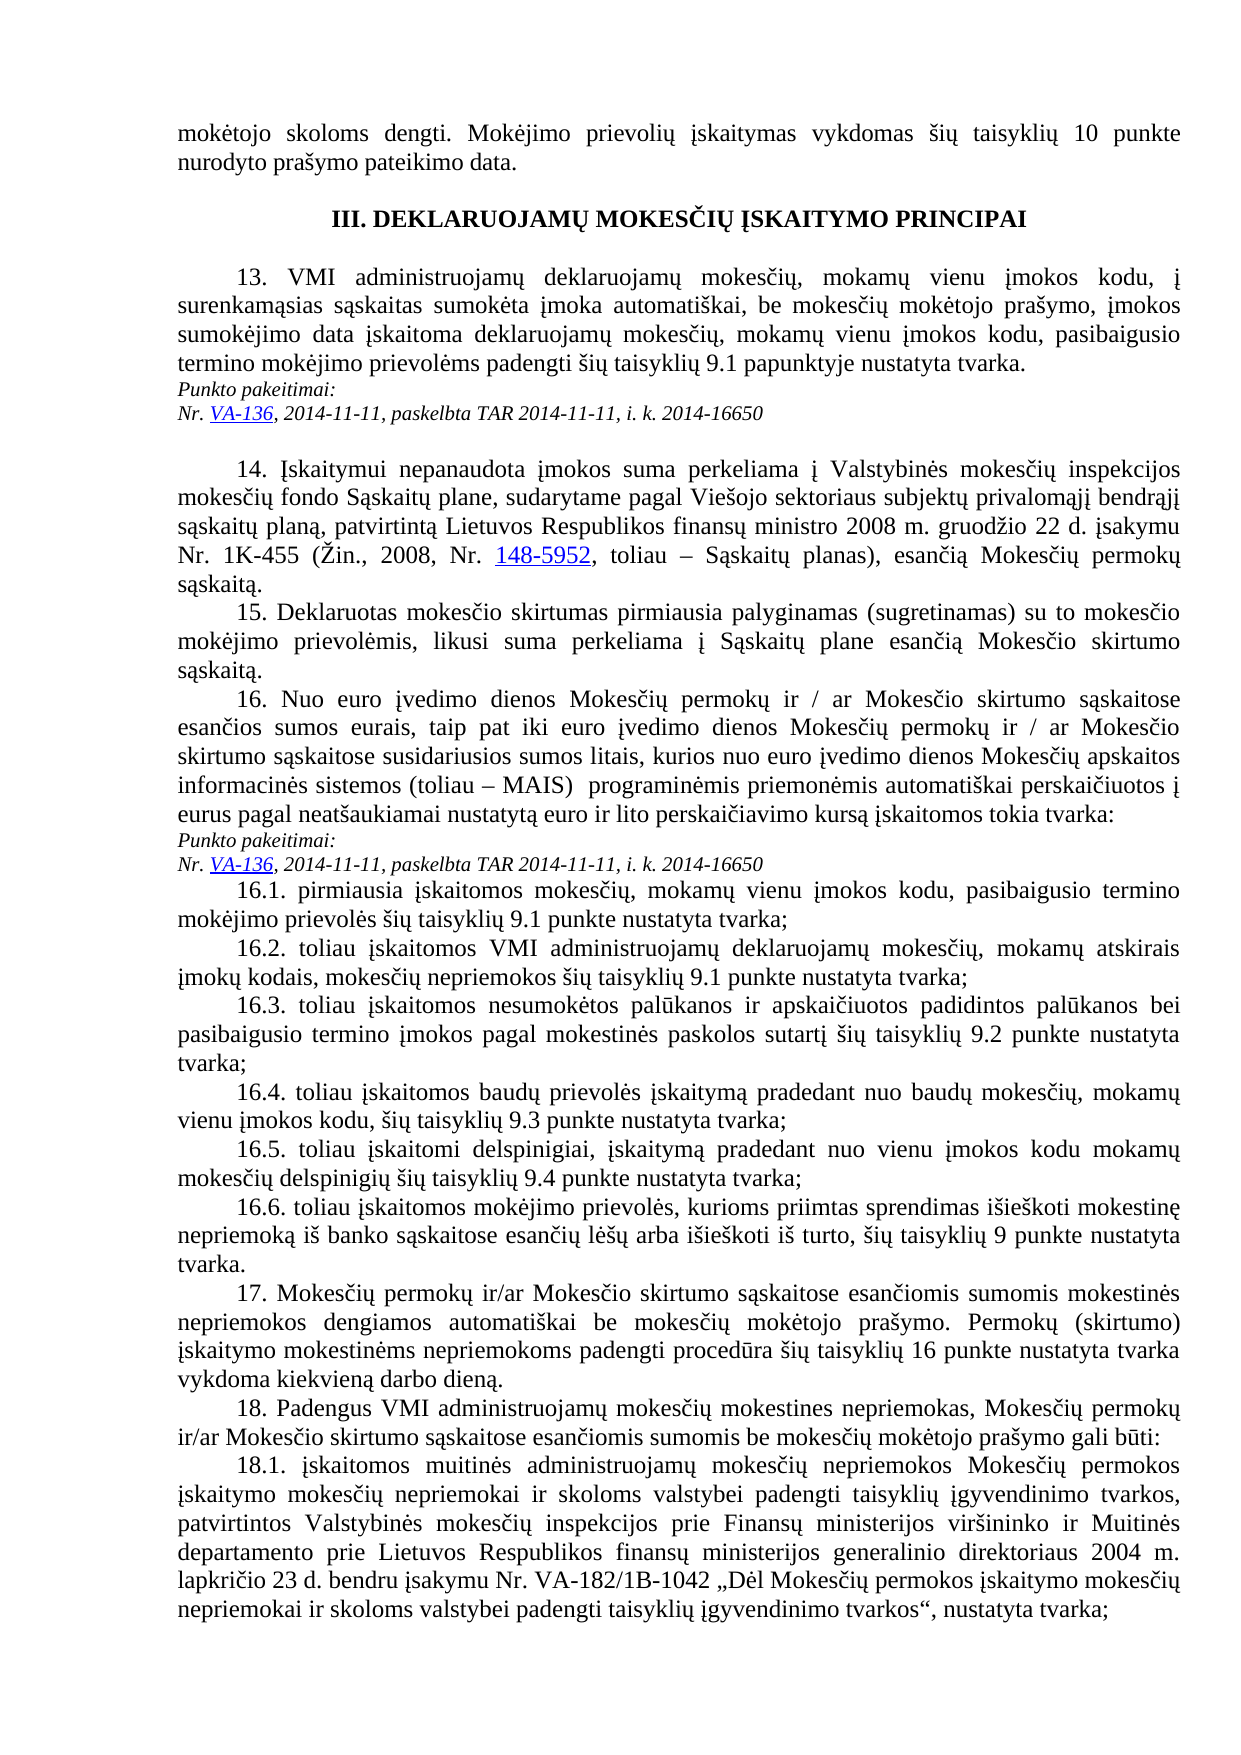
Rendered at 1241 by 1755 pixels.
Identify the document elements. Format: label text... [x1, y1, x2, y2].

text 15. Deklaruotas mokesčio skirtumas pirmiausia palyginamas (sugretinamas) su to mokesčio mokėjimo prievolėmis, likusi suma perkeliama į Sąskaitų plane esančią Mokesčio skirtumo sąskaitą. [177, 597, 1181, 684]
text mokėtojo skoloms dengti. Mokėjimo prievolių įskaitymas vykdomas šių taisyklių 10 punkte nurodyto prašymo pateikimo data. [177, 118, 1181, 176]
text 18.1. įskaitomos muitinės administruojamų mokesčių nepriemokos Mokesčių permokos įskaitymo mokesčių nepriemokai ir skoloms valstybei padengti taisyklių įgyvendinimo tvarkos, patvirtintos Valstybinės mokesčių inspekcijos prie Finansų ministerijos viršininko ir Muitinės departamento prie Lietuvos Respublikos finansų ministerijos generalinio direktoriaus 2004 m. lapkričio 23 d. bendru įsakymu Nr. VA-182/1B-1042 „Dėl Mokesčių permokos įskaitymo mokesčių nepriemokai ir skoloms valstybei padengti taisyklių įgyvendinimo tvarkos“, nustatyta tvarka; [177, 1451, 1181, 1623]
text 16. Nuo euro įvedimo dienos Mokesčių permokų ir / ar Mokesčio skirtumo sąskaitose esančios sumos eurais, taip pat iki euro įvedimo dienos Mokesčių permokų ir / ar Mokesčio skirtumo sąskaitose susidariusios sumos litais, kurios nuo euro įvedimo dienos Mokesčių apskaitos informacinės sistemos (toliau – MAIS) programinėmis priemonėmis automatiškai perskaičiuotos į eurus pagal neatšaukiamai nustatytą euro ir lito perskaičiavimo kursą įskaitomos tokia tvarka: [177, 684, 1181, 827]
text Punkto pakeitimai: [177, 377, 1181, 401]
text 13. VMI administruojamų deklaruojamų mokesčių, mokamų vienu įmokos kodu, į surenkamąsias sąskaitas sumokėta įmoka automatiškai, be mokesčių mokėtojo prašymo, įmokos sumokėjimo data įskaitoma deklaruojamų mokesčių, mokamų vienu įmokos kodu, pasibaigusio termino mokėjimo prievolėms padengti šių taisyklių 9.1 papunktyje nustatyta tvarka. [177, 262, 1181, 377]
text Punkto pakeitimai: [177, 827, 1181, 852]
text 14. Įskaitymui nepanaudota įmokos suma perkeliama į Valstybinės mokesčių inspekcijos mokesčių fondo Sąskaitų plane, sudarytame pagal Viešojo sektoriaus subjektų privalomąjį bendrąjį sąskaitų planą, patvirtintą Lietuvos Respublikos finansų ministro 2008 m. gruodžio 22 d. įsakymu Nr. 1K-455 (Žin., 2008, Nr. 148-5952, toliau – Sąskaitų planas), esančią Mokesčių permokų sąskaitą. [177, 454, 1181, 597]
text Nr. VA-136, 2014-11-11, paskelbta TAR 2014-11-11, i. k. 2014-16650 [177, 401, 1181, 425]
text 18. Padengus VMI administruojamų mokesčių mokestines nepriemokas, Mokesčių permokų ir/ar Mokesčio skirtumo sąskaitose esančiomis sumomis be mokesčių mokėtojo prašymo gali būti: [177, 1393, 1181, 1451]
text III. DEKLARUOJAMŲ MOKESČIŲ ĮSKAITYMO PRINCIPAI [177, 204, 1181, 233]
text 17. Mokesčių permokų ir/ar Mokesčio skirtumo sąskaitose esančiomis sumomis mokestinės nepriemokos dengiamos automatiškai be mokesčių mokėtojo prašymo. Permokų (skirtumo) įskaitymo mokestinėms nepriemokoms padengti procedūra šių taisyklių 16 punkte nustatyta tvarka vykdoma kiekvieną darbo dieną. [177, 1278, 1181, 1393]
text 16.2. toliau įskaitomos VMI administruojamų deklaruojamų mokesčių, mokamų atskirais įmokų kodais, mokesčių nepriemokos šių taisyklių 9.1 punkte nustatyta tvarka; [177, 933, 1181, 991]
text 16.6. toliau įskaitomos mokėjimo prievolės, kurioms priimtas sprendimas išieškoti mokestinę nepriemoką iš banko sąskaitose esančių lėšų arba išieškoti iš turto, šių taisyklių 9 punkte nustatyta tvarka. [177, 1192, 1181, 1278]
text 16.1. pirmiausia įskaitomos mokesčių, mokamų vienu įmokos kodu, pasibaigusio termino mokėjimo prievolės šių taisyklių 9.1 punkte nustatyta tvarka; [177, 876, 1181, 933]
text Nr. VA-136, 2014-11-11, paskelbta TAR 2014-11-11, i. k. 2014-16650 [177, 852, 1181, 876]
text 16.3. toliau įskaitomos nesumokėtos palūkanos ir apskaičiuotos padidintos palūkanos bei pasibaigusio termino įmokos pagal mokestinės paskolos sutartį šių taisyklių 9.2 punkte nustatyta tvarka; [177, 991, 1181, 1077]
text 16.4. toliau įskaitomos baudų prievolės įskaitymą pradedant nuo baudų mokesčių, mokamų vienu įmokos kodu, šių taisyklių 9.3 punkte nustatyta tvarka; [177, 1077, 1181, 1134]
text 16.5. toliau įskaitomi delspinigiai, įskaitymą pradedant nuo vienu įmokos kodu mokamų mokesčių delspinigių šių taisyklių 9.4 punkte nustatyta tvarka; [177, 1134, 1181, 1192]
